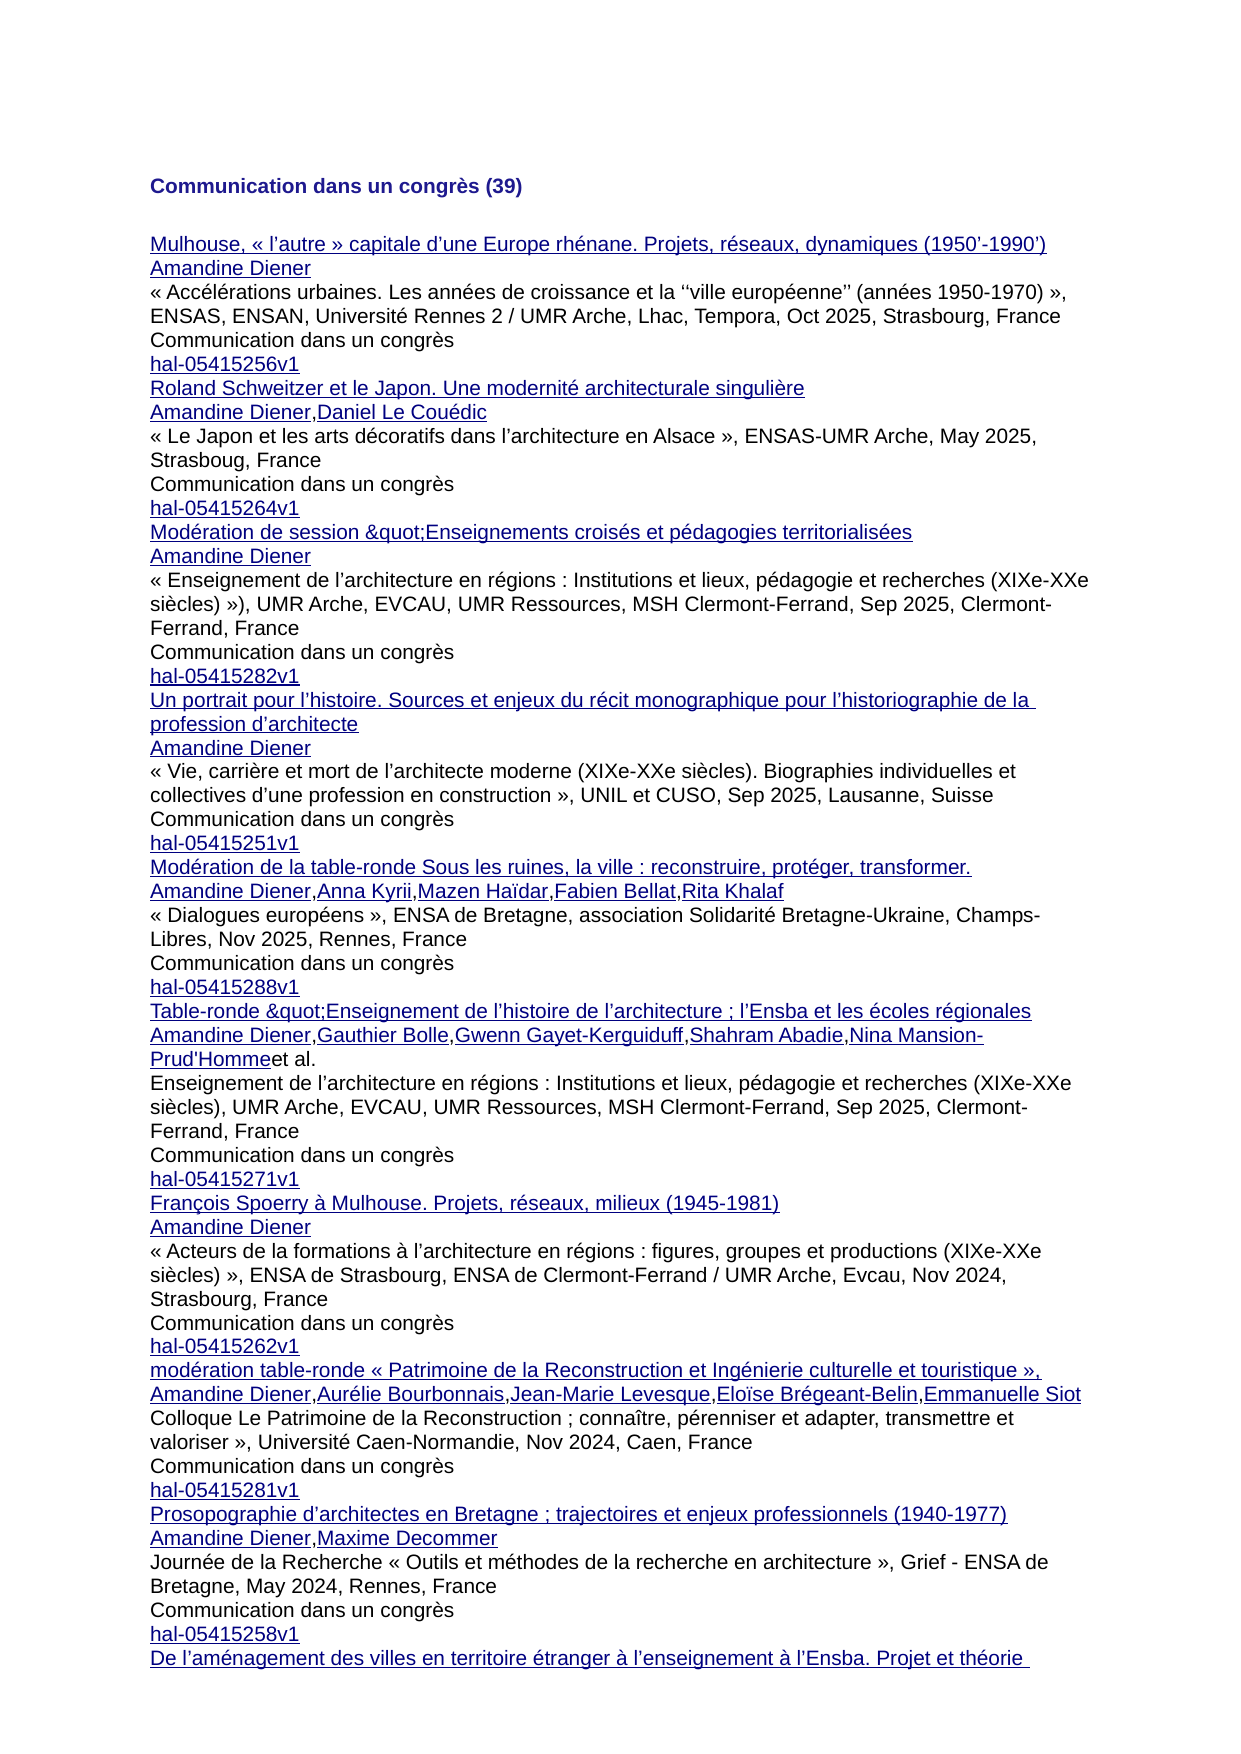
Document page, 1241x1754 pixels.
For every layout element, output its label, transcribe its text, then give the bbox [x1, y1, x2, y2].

table_cell modération table-ronde « Patrimoine de la Reconstruction et Ingénierie culturelle et touristique », Amandine Diener,Aurélie Bourbonnais,Jean-Marie Levesque,Eloïse Brégeant-Belin,Emmanuelle Siot Colloque Le Patrimoine de la Reconstruction ; connaître, pérenniser et adapter, transmettre et valoriser », Université Caen-Normandie, Nov 2024, Caen, France Communication dans un congrès hal-05415281v1 [150, 1358, 1090, 1502]
table_cell Modération de la table-ronde Sous les ruines, la ville : reconstruire, protéger, transformer. Amandine Diener,Anna Kyrii,Mazen Haïdar,Fabien Bellat,Rita Khalaf « Dialogues européens », ENSA de Bretagne, association Solidarité Bretagne-Ukraine, Champs-Libres, Nov 2025, Rennes, France Communication dans un congrès hal-05415288v1 [150, 855, 1090, 999]
table_cell François Spoerry à Mulhouse. Projets, réseaux, milieux (1945-1981) Amandine Diener « Acteurs de la formations à l’architecture en régions : figures, groupes et productions (XIXe-XXe siècles) », ENSA de Strasbourg, ENSA de Clermont-Ferrand / UMR Arche, Evcau, Nov 2024, Strasbourg, France Communication dans un congrès hal-05415262v1 [150, 1191, 1090, 1358]
table_header Mulhouse, « l’autre » capitale d’une Europe rhénane. Projets, réseaux, dynamiques (1950’-1990’) Amandine Diener « Accélérations urbaines. Les années de croissance et la ‘‘ville européenne’’ (années 1950-1970) », ENSAS, ENSAN, Université Rennes 2 / UMR Arche, Lhac, Tempora, Oct 2025, Strasbourg, France Communication dans un congrès hal-05415256v1 [150, 232, 1090, 376]
table_cell Modération de session &quot;Enseignements croisés et pédagogies territorialisées Amandine Diener « Enseignement de l’architecture en régions : Institutions et lieux, pédagogie et recherches (XIXe-XXe siècles) »), UMR Arche, EVCAU, UMR Ressources, MSH Clermont-Ferrand, Sep 2025, Clermont-Ferrand, France Communication dans un congrès hal-05415282v1 [150, 520, 1090, 687]
subtitle Communication dans un congrès (39) [150, 174, 1090, 198]
table_cell Roland Schweitzer et le Japon. Une modernité architecturale singulière Amandine Diener,Daniel Le Couédic « Le Japon et les arts décoratifs dans l’architecture en Alsace », ENSAS-UMR Arche, May 2025, Strasboug, France Communication dans un congrès hal-05415264v1 [150, 376, 1090, 520]
table_cell De l’aménagement des villes en territoire étranger à l’enseignement à l’Ensba. Projet et théorie [150, 1646, 1090, 1670]
table_cell Prosopographie d’architectes en Bretagne ; trajectoires et enjeux professionnels (1940-1977) Amandine Diener,Maxime Decommer Journée de la Recherche « Outils et méthodes de la recherche en architecture », Grief - ENSA de Bretagne, May 2024, Rennes, France Communication dans un congrès hal-05415258v1 [150, 1502, 1090, 1646]
table_cell Table-ronde &quot;Enseignement de l’histoire de l’architecture ; l’Ensba et les écoles régionales Amandine Diener,Gauthier Bolle,Gwenn Gayet-Kerguiduff,Shahram Abadie,Nina Mansion-Prud'Hommeet al. Enseignement de l’architecture en régions : Institutions et lieux, pédagogie et recherches (XIXe-XXe siècles), UMR Arche, EVCAU, UMR Ressources, MSH Clermont-Ferrand, Sep 2025, Clermont-Ferrand, France Communication dans un congrès hal-05415271v1 [150, 999, 1090, 1191]
table_cell Un portrait pour l’histoire. Sources et enjeux du récit monographique pour l’historiographie de la profession d’architecte Amandine Diener « Vie, carrière et mort de l’architecte moderne (XIXe-XXe siècles). Biographies individuelles et collectives d’une profession en construction », UNIL et CUSO, Sep 2025, Lausanne, Suisse Communication dans un congrès hal-05415251v1 [150, 688, 1090, 855]
